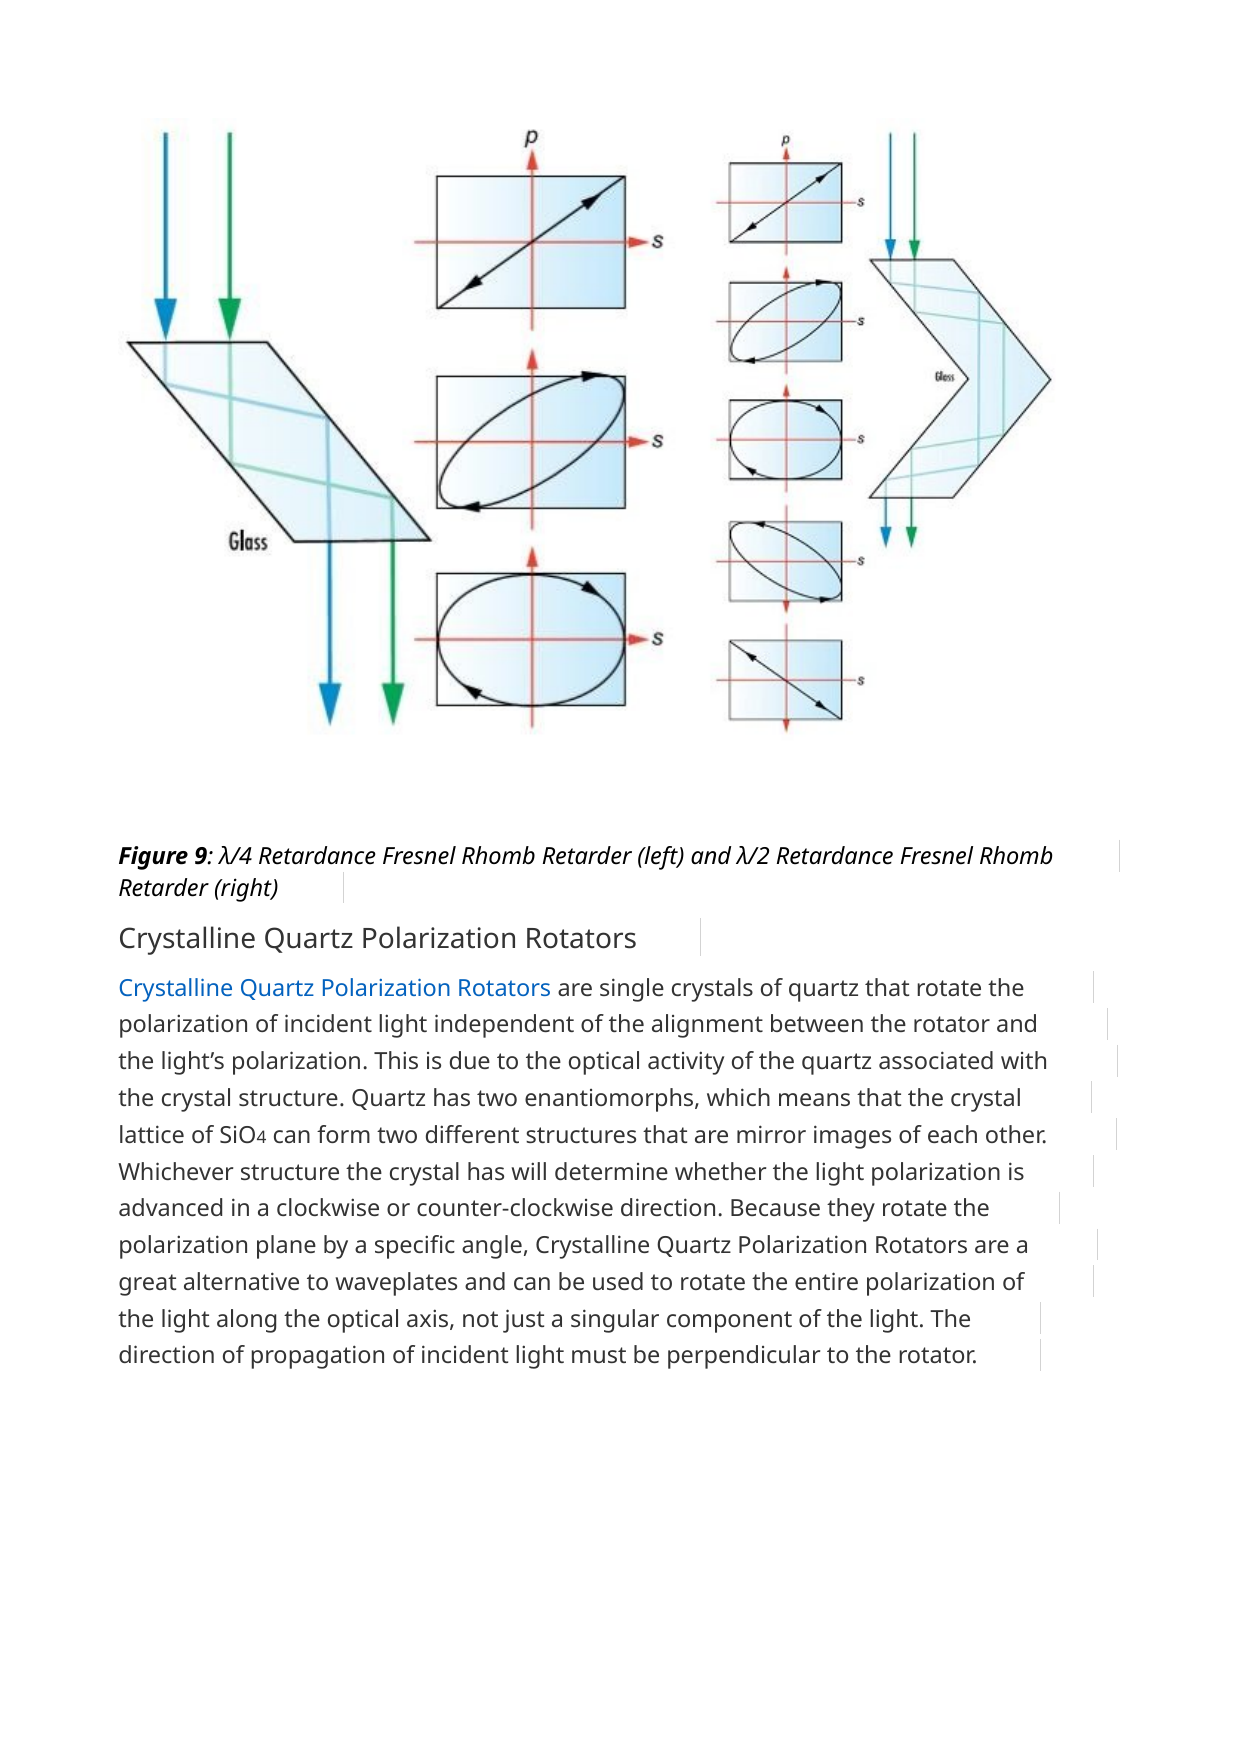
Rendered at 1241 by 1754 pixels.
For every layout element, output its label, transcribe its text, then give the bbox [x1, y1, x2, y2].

text Crystalline Quartz Polarization Rotators are single crystals of quartz that rotate the polarization of incident light independent of the alignment between the rotator and the light’s polarization. This is due to the optical activity of the quartz associated with the crystal structure. Quartz has two enantiomorphs, which means that the crystal lattice of SiO4 can form two different structures that are mirror images of each other. Whichever structure the crystal has will determine whether the light polarization is advanced in a clockwise or counter-clockwise direction. Because they rotate the polarization plane by a specific angle, Crystalline Quartz Polarization Rotators are a great alternative to waveplates and can be used to rotate the entire polarization of the light along the optical axis, not just a singular component of the light. The direction of propagation of incident light must be perpendicular to the rotator. [118, 971, 1122, 1371]
subtitle [701, 918, 1122, 956]
subtitle Crystalline Quartz Polarization Rotators [118, 918, 700, 956]
picture [118, 118, 1056, 742]
subtitle Figure 9: λ/4 Retardance Fresnel Rhomb Retarder (left) and λ/2 Retardance Fresnel Rhomb Retarder (right) [118, 839, 1122, 903]
